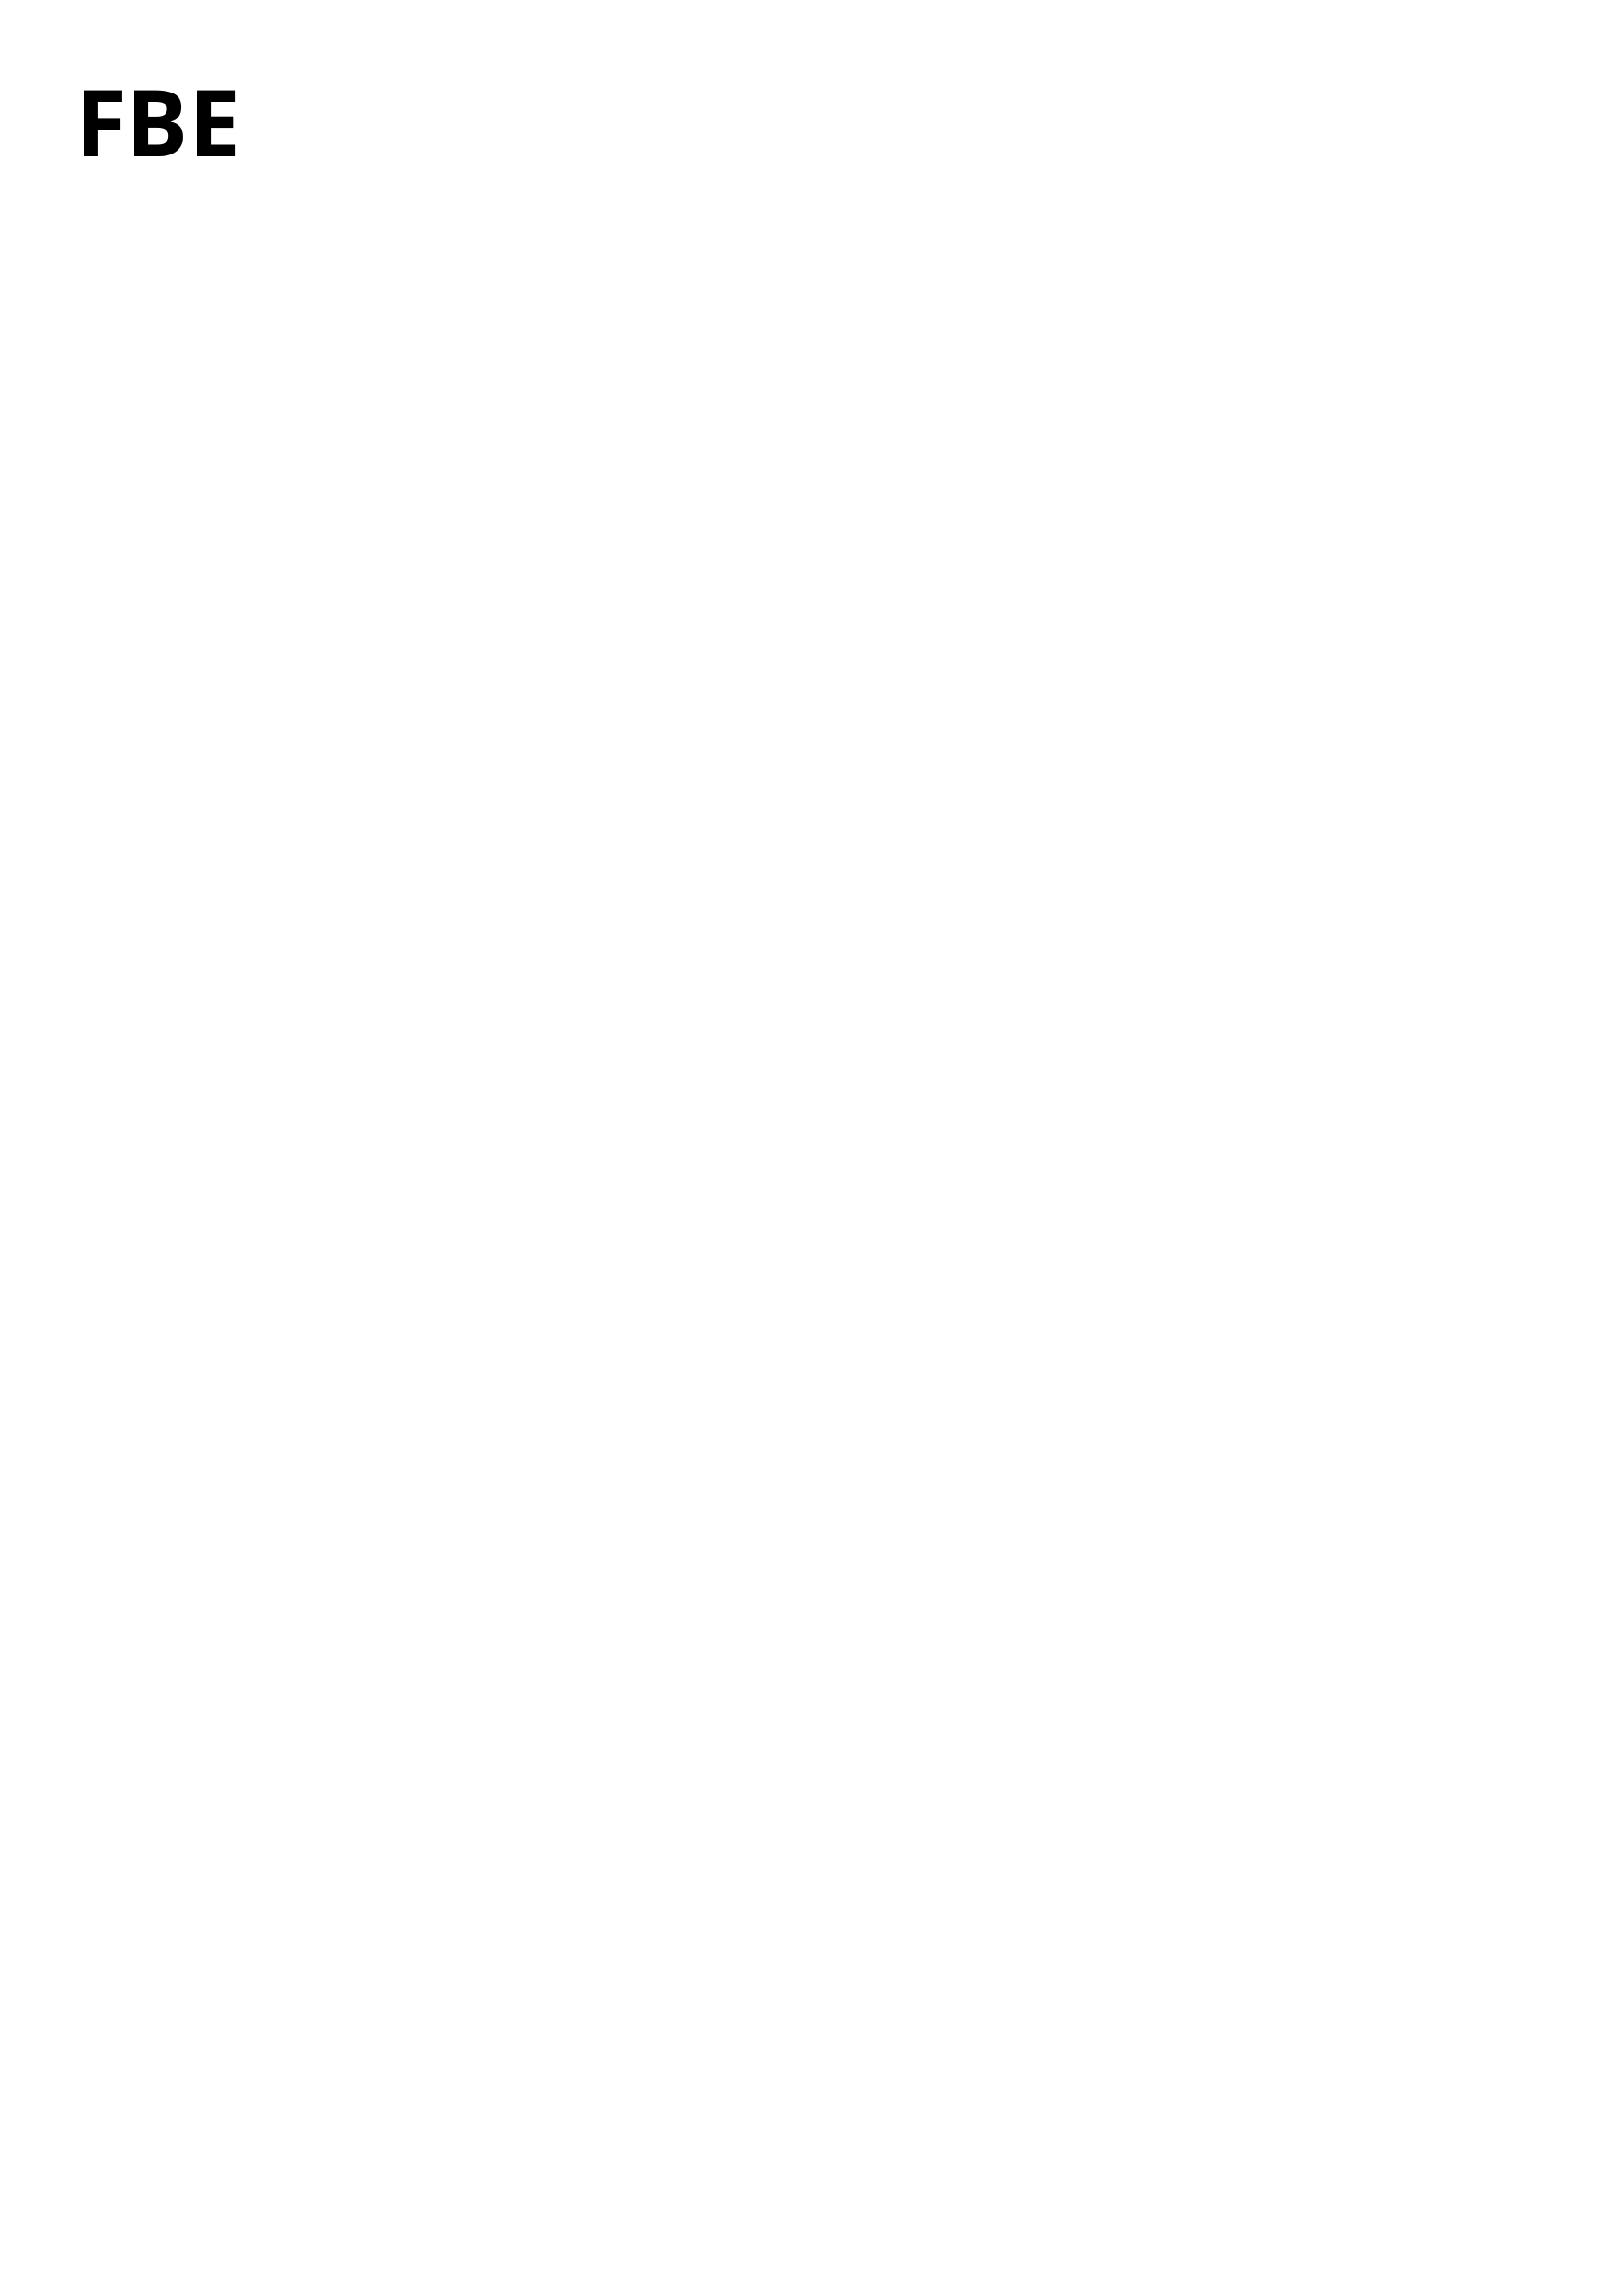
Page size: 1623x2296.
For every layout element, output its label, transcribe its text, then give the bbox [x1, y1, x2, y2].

text FBE [76, 57, 552, 184]
